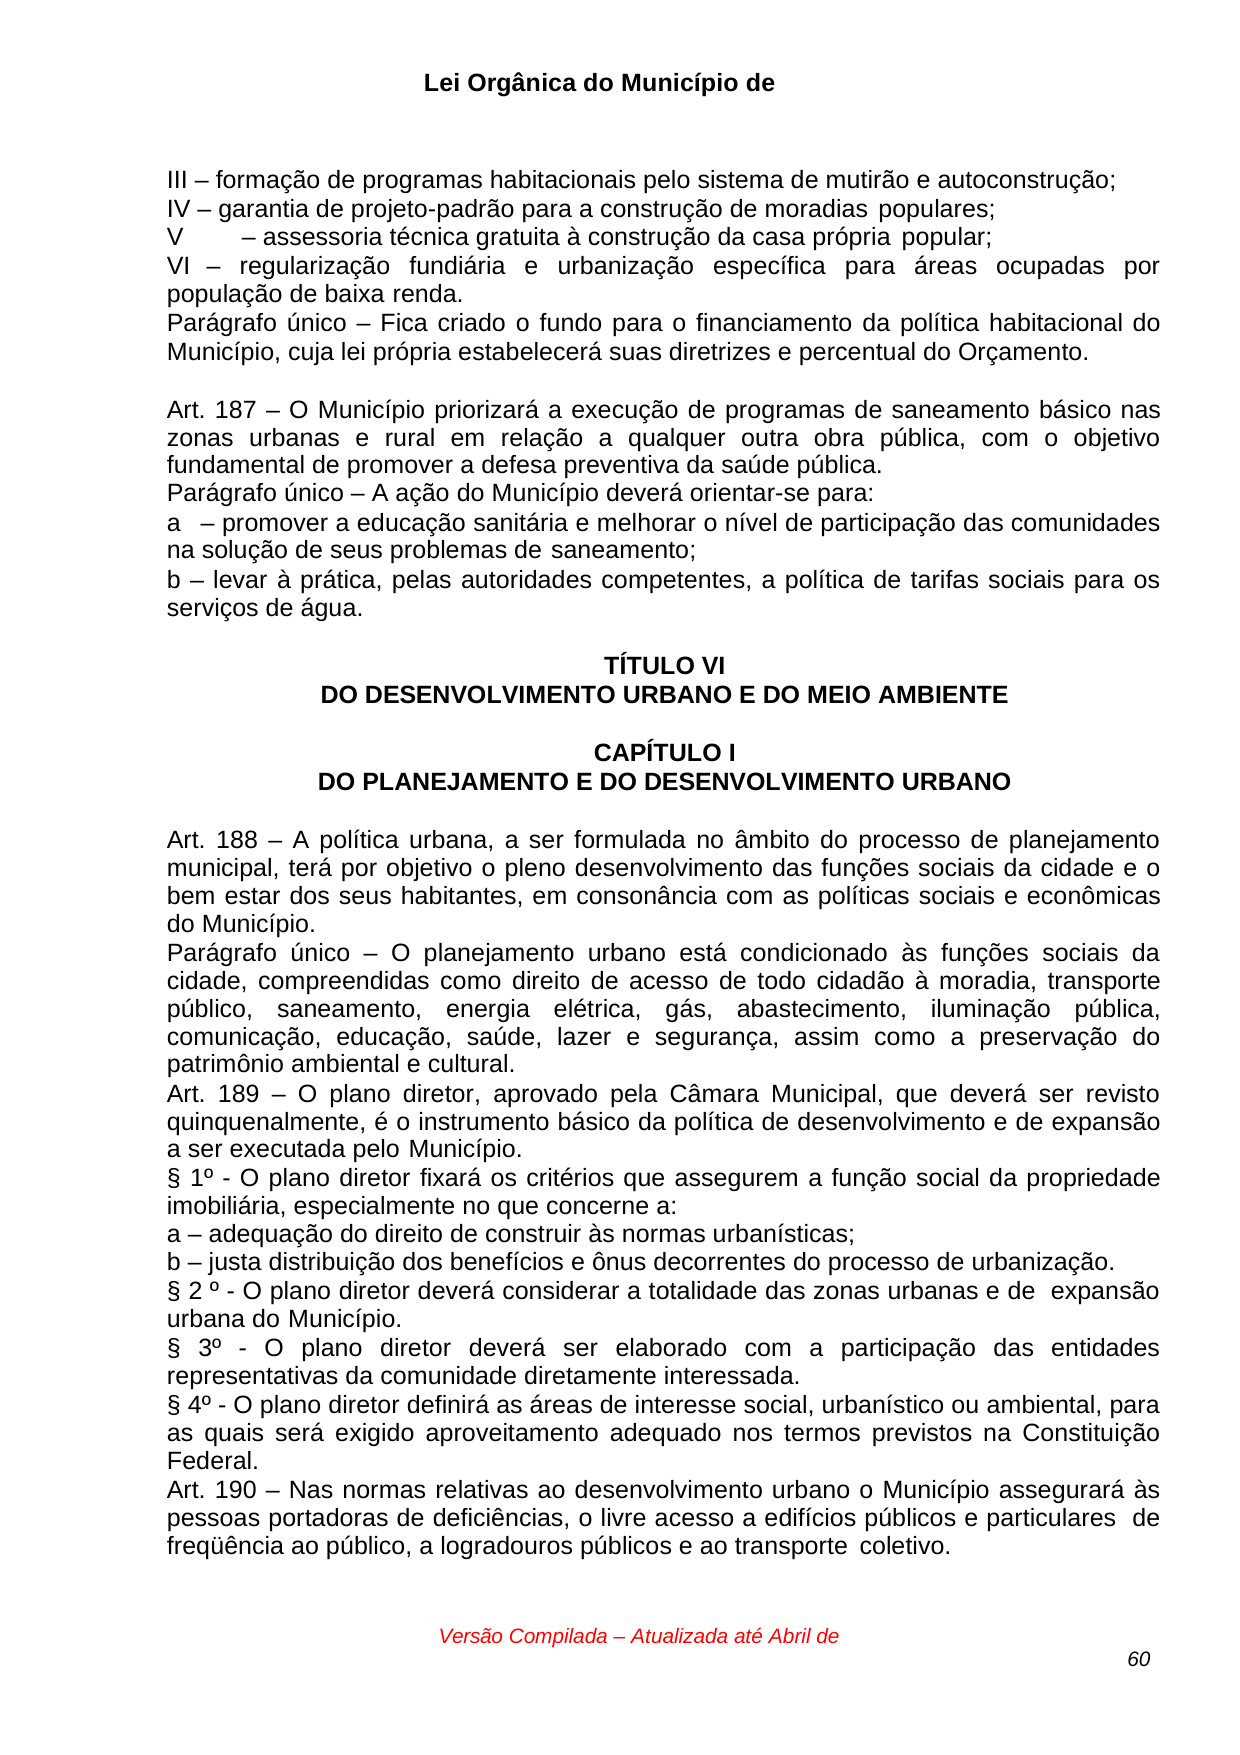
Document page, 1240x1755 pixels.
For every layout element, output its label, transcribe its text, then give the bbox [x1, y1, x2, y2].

text § 4º - O plano diretor definirá as áreas de interesse social, urbanístico ou ambiental, para as quais será exigido aproveitamento adequado nos termos previstos na Constituição Federal. [167, 1390, 1162, 1475]
subtitle DO DESENVOLVIMENTO URBANO E DO MEIO AMBIENTE [167, 679, 1162, 709]
list – promover a educação sanitária e melhorar o nível de participação das comunidades na solução de seus problemas de saneamento; [167, 507, 1162, 564]
subtitle TÍTULO VI [167, 651, 1162, 679]
text Art. 188 – A política urbana, a ser formulada no âmbito do processo de planejamento municipal, terá por objetivo o pleno desenvolvimento das funções sociais da cidade e o bem estar dos seus habitantes, em consonância com as políticas sociais e econômicas do Município. [167, 825, 1162, 938]
text Parágrafo único – O planejamento urbano está condicionado às funções sociais da cidade, compreendidas como direito de acesso de todo cidadão à moradia, transporte público, saneamento, energia elétrica, gás, abastecimento, iluminação pública, comunicação, educação, saúde, lazer e segurança, assim como a preservação do patrimônio ambiental e cultural. [167, 938, 1162, 1078]
text Art. 189 – O plano diretor, aprovado pela Câmara Municipal, que deverá ser revisto quinquenalmente, é o instrumento básico da política de desenvolvimento e de expansão a ser executada pelo Município. [167, 1078, 1162, 1163]
text Parágrafo único – A ação do Município deverá orientar-se para: [167, 479, 1162, 507]
list IV – garantia de projeto-padrão para a construção de moradias populares; [167, 194, 1162, 223]
list b – levar à prática, pelas autoridades competentes, a política de tarifas sociais para os serviços de água. [167, 564, 1162, 621]
list – formação de programas habitacionais pelo sistema de mutirão e autoconstrução; [167, 165, 1162, 194]
text Art. 187 – O Município priorizará a execução de programas de saneamento básico nas zonas urbanas e rural em relação a qualquer outra obra pública, com o objetivo fundamental de promover a defesa preventiva da saúde pública. [167, 394, 1162, 479]
text § 3º - O plano diretor deverá ser elaborado com a participação das entidades representativas da comunidade diretamente interessada. [167, 1333, 1162, 1390]
text b – justa distribuição dos benefícios e ônus decorrentes do processo de urbanização. [167, 1248, 1162, 1276]
text Art. 190 – Nas normas relativas ao desenvolvimento urbano o Município assegurará às pessoas portadoras de deficiências, o livre acesso a edifícios públicos e particulares de freqüência ao público, a logradouros públicos e ao transporte coletivo. [167, 1475, 1162, 1560]
text § 1º - O plano diretor fixará os critérios que assegurem a função social da propriedade imobiliária, especialmente no que concerne a: [167, 1163, 1162, 1220]
text Parágrafo único – Fica criado o fundo para o financiamento da política habitacional do Município, cuja lei própria estabelecerá suas diretrizes e percentual do Orçamento. [167, 308, 1162, 366]
list – assessoria técnica gratuita à construção da casa própria popular; [167, 223, 1162, 251]
subtitle DO PLANEJAMENTO E DO DESENVOLVIMENTO URBANO [167, 767, 1162, 796]
list – regularização fundiária e urbanização específica para áreas ocupadas por população de baixa renda. [167, 251, 1162, 308]
subtitle CAPÍTULO I [167, 738, 1162, 767]
text a – adequação do direito de construir às normas urbanísticas; [167, 1220, 1162, 1248]
text § 2 º - O plano diretor deverá considerar a totalidade das zonas urbanas e de expansão urbana do Município. [167, 1276, 1162, 1333]
